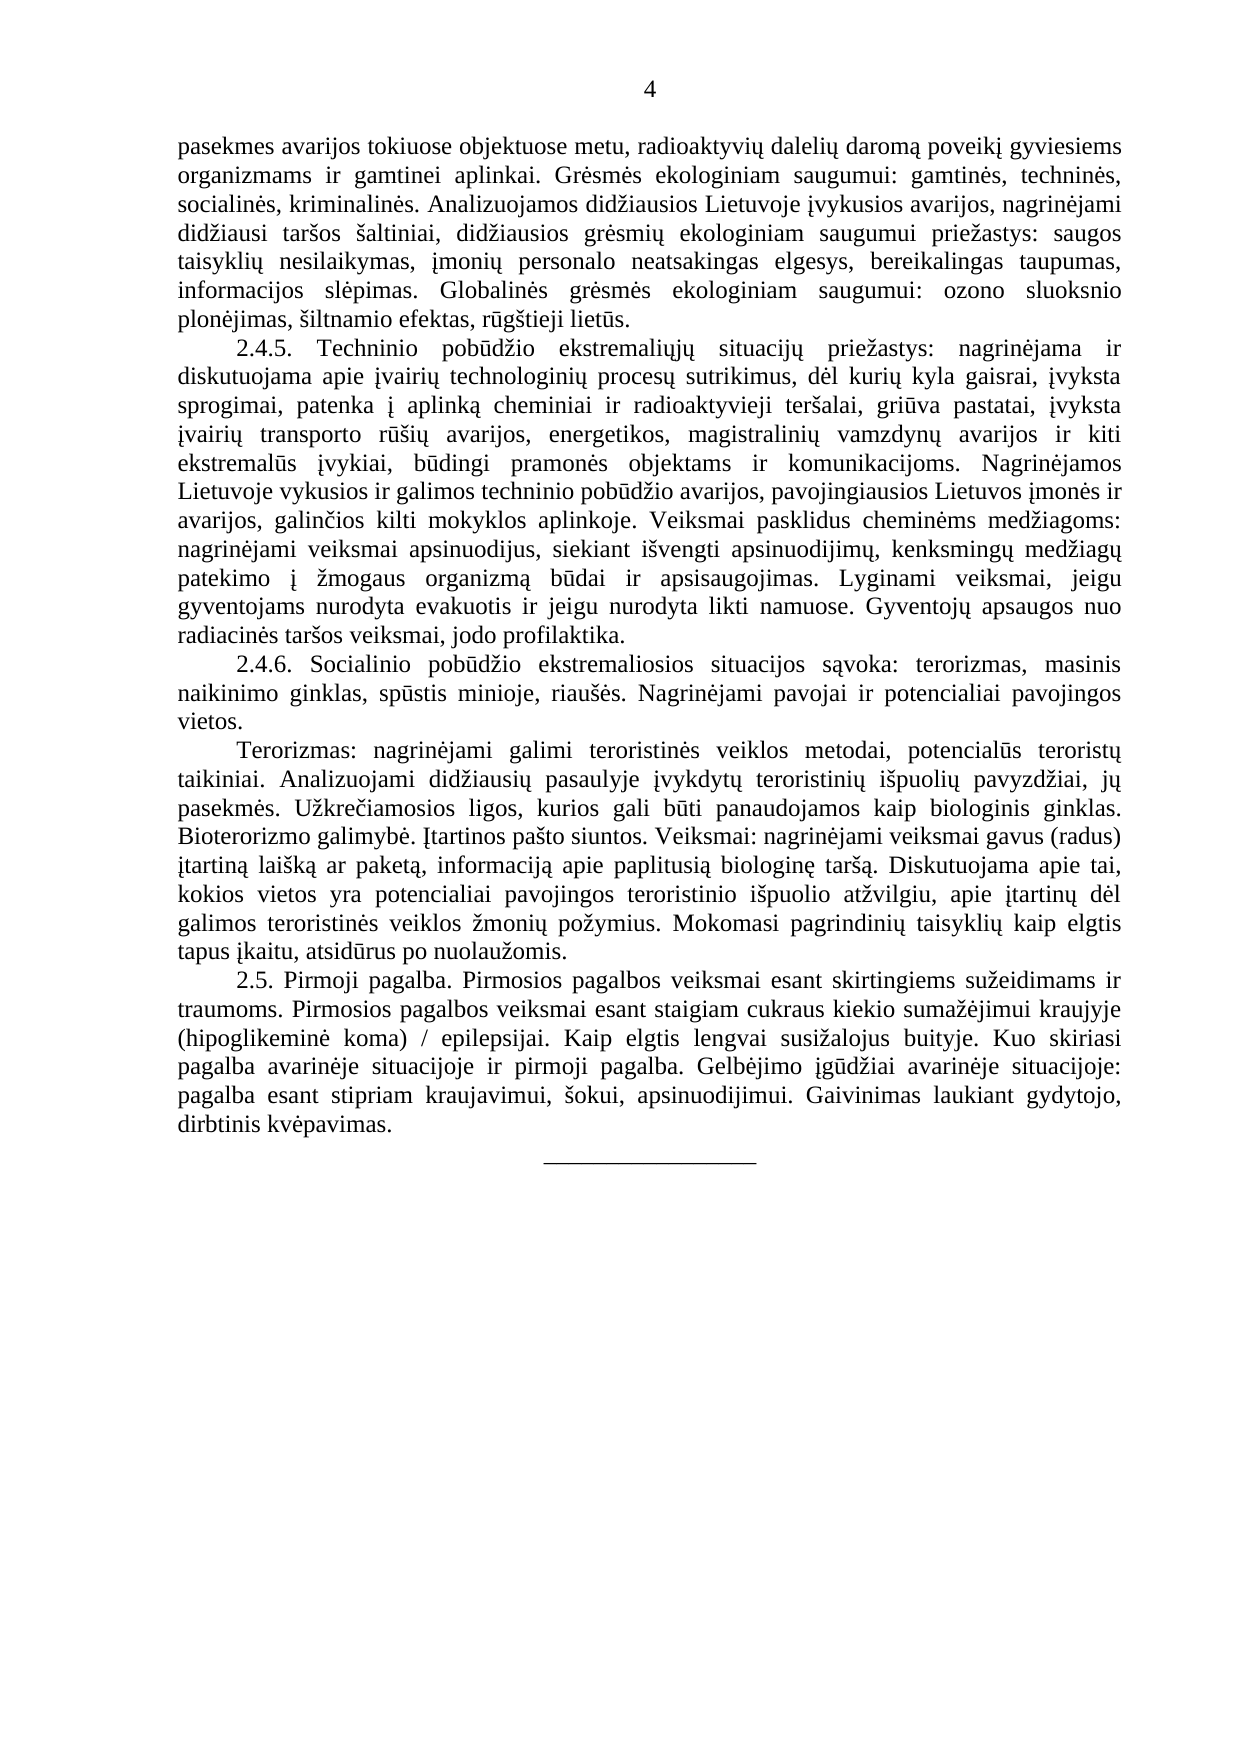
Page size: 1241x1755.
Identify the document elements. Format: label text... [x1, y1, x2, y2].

text Terorizmas: nagrinėjami galimi teroristinės veiklos metodai, potencialūs teroristų taikiniai. Analizuojami didžiausių pasaulyje įvykdytų teroristinių išpuolių pavyzdžiai, jų pasekmės. Užkrečiamosios ligos, kurios gali būti panaudojamos kaip biologinis ginklas. Bioterorizmo galimybė. Įtartinos pašto siuntos. Veiksmai: nagrinėjami veiksmai gavus (radus) įtartiną laišką ar paketą, informaciją apie paplitusią biologinę taršą. Diskutuojama apie tai, kokios vietos yra potencialiai pavojingos teroristinio išpuolio atžvilgiu, apie įtartinų dėl galimos teroristinės veiklos žmonių požymius. Mokomasi pagrindinių taisyklių kaip elgtis tapus įkaitu, atsidūrus po nuolaužomis. [177, 735, 1122, 965]
text _________________ [177, 1138, 1122, 1166]
text pasekmes avarijos tokiuose objektuose metu, radioaktyvių dalelių daromą poveikį gyviesiems organizmams ir gamtinei aplinkai. Grėsmės ekologiniam saugumui: gamtinės, techninės, socialinės, kriminalinės. Analizuojamos didžiausios Lietuvoje įvykusios avarijos, nagrinėjami didžiausi taršos šaltiniai, didžiausios grėsmių ekologiniam saugumui priežastys: saugos taisyklių nesilaikymas, įmonių personalo neatsakingas elgesys, bereikalingas taupumas, informacijos slėpimas. Globalinės grėsmės ekologiniam saugumui: ozono sluoksnio plonėjimas, šiltnamio efektas, rūgštieji lietūs. [177, 131, 1122, 333]
text 2.5. Pirmoji pagalba. Pirmosios pagalbos veiksmai esant skirtingiems sužeidimams ir traumoms. Pirmosios pagalbos veiksmai esant staigiam cukraus kiekio sumažėjimui kraujyje (hipoglikeminė koma) / epilepsijai. Kaip elgtis lengvai susižalojus buityje. Kuo skiriasi pagalba avarinėje situacijoje ir pirmoji pagalba. Gelbėjimo įgūdžiai avarinėje situacijoje: pagalba esant stipriam kraujavimui, šokui, apsinuodijimui. Gaivinimas laukiant gydytojo, dirbtinis kvėpavimas. [177, 965, 1122, 1138]
text 2.4.5. Techninio pobūdžio ekstremaliųjų situacijų priežastys: nagrinėjama ir diskutuojama apie įvairių technologinių procesų sutrikimus, dėl kurių kyla gaisrai, įvyksta sprogimai, patenka į aplinką cheminiai ir radioaktyvieji teršalai, griūva pastatai, įvyksta įvairių transporto rūšių avarijos, energetikos, magistralinių vamzdynų avarijos ir kiti ekstremalūs įvykiai, būdingi pramonės objektams ir komunikacijoms. Nagrinėjamos Lietuvoje vykusios ir galimos techninio pobūdžio avarijos, pavojingiausios Lietuvos įmonės ir avarijos, galinčios kilti mokyklos aplinkoje. Veiksmai pasklidus cheminėms medžiagoms: nagrinėjami veiksmai apsinuodijus, siekiant išvengti apsinuodijimų, kenksmingų medžiagų patekimo į žmogaus organizmą būdai ir apsisaugojimas. Lyginami veiksmai, jeigu gyventojams nurodyta evakuotis ir jeigu nurodyta likti namuose. Gyventojų apsaugos nuo radiacinės taršos veiksmai, jodo profilaktika. [177, 333, 1122, 649]
text 2.4.6. Socialinio pobūdžio ekstremaliosios situacijos sąvoka: terorizmas, masinis naikinimo ginklas, spūstis minioje, riaušės. Nagrinėjami pavojai ir potencialiai pavojingos vietos. [177, 649, 1122, 735]
